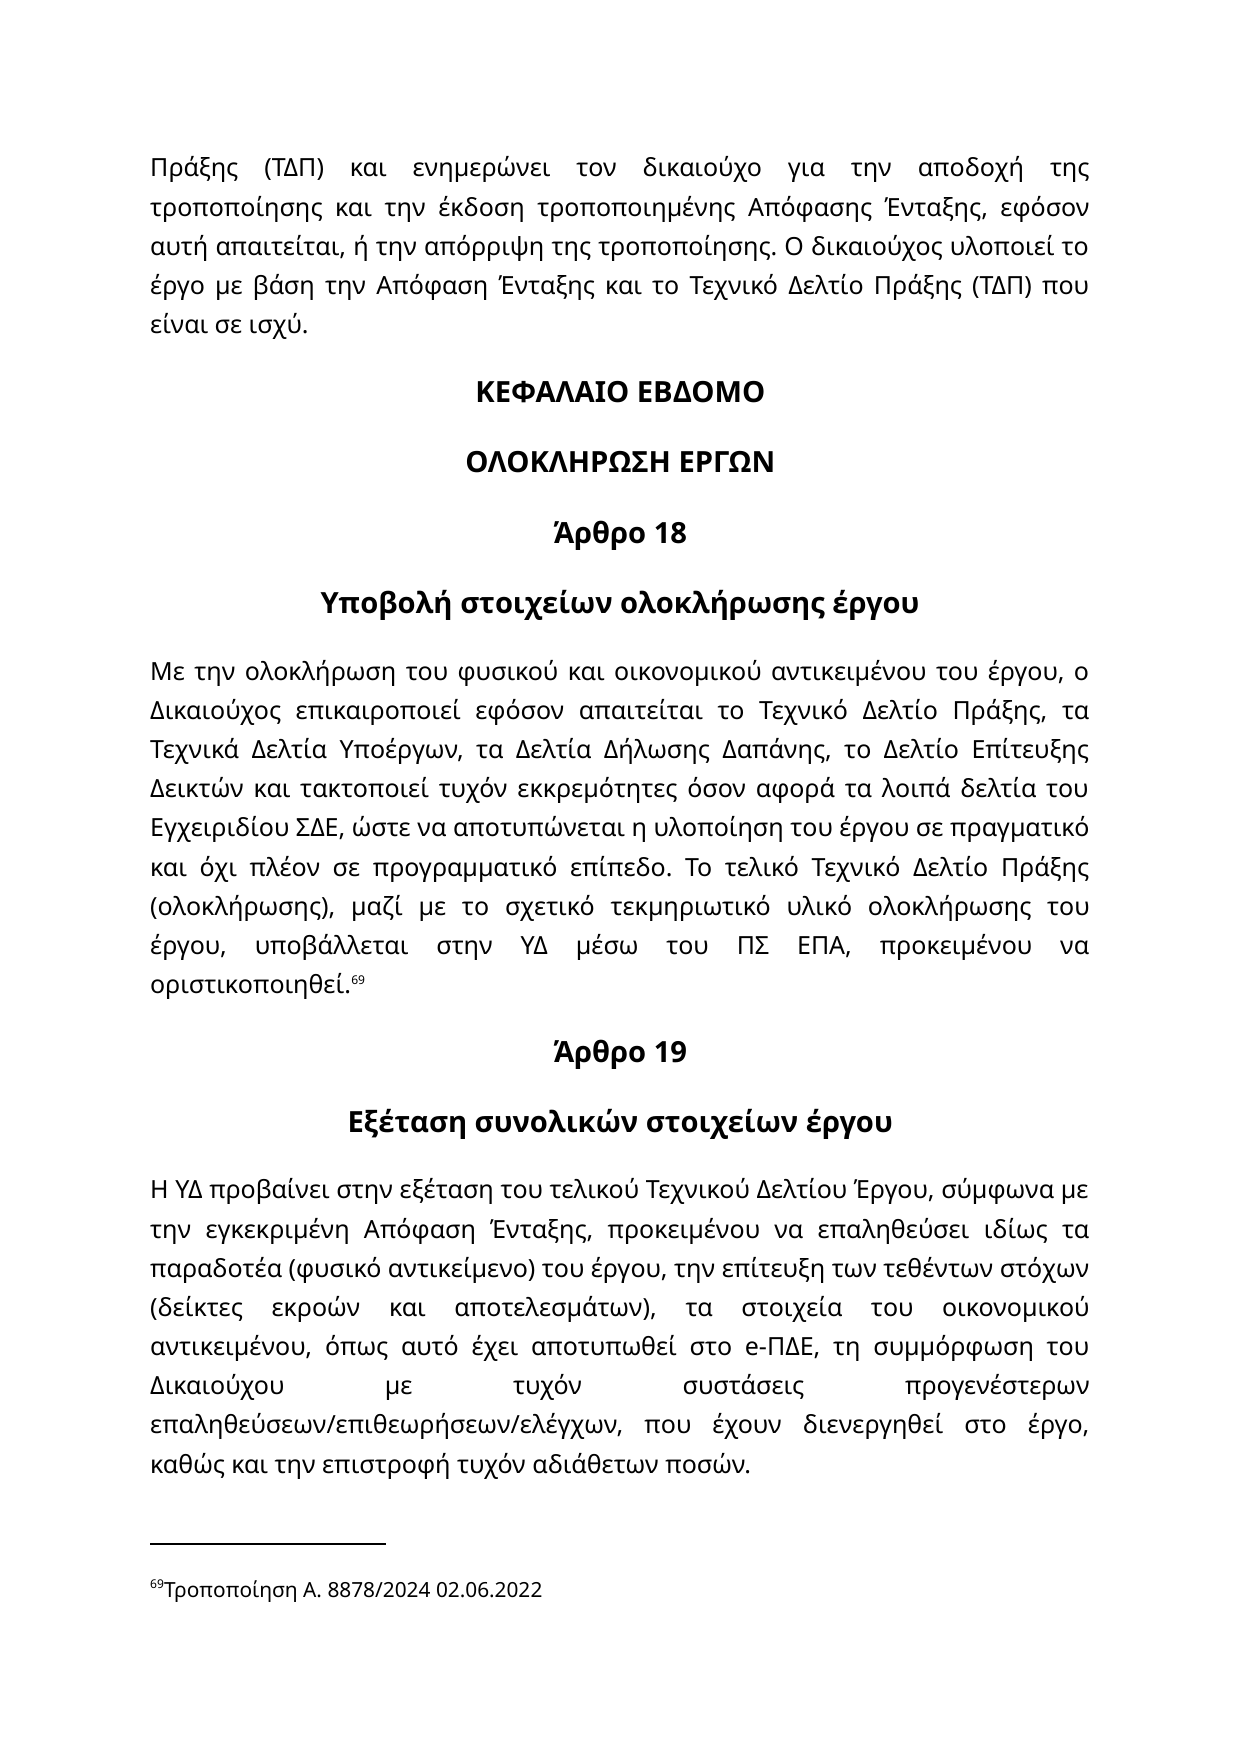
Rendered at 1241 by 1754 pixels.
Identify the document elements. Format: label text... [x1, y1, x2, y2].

subtitle Υποβολή στοιχείων ολοκλήρωσης έργου [150, 583, 1090, 622]
subtitle ΟΛΟΚΛΗΡΩΣΗ ΕΡΓΩΝ [150, 441, 1090, 481]
subtitle ΚΕΦΑΛΑΙΟ ΕΒΔΟΜΟ [150, 371, 1090, 411]
text Η ΥΔ προβαίνει στην εξέταση του τελικού Τεχνικού Δελτίου Έργου, σύμφωνα με την εγκεκριμένη Απόφαση Ένταξης, προκειμένου να επαληθεύσει ιδίως τα παραδοτέα (φυσικό αντικείμενο) του έργου, την επίτευξη των τεθέντων στόχων (δείκτες εκροών και αποτελεσμάτων), τα στοιχεία του οικονομικού αντικειμένου, όπως αυτό έχει αποτυπωθεί στο e-ΠΔΕ, τη συμμόρφωση του Δικαιούχου με τυχόν συστάσεις προγενέστερων επαληθεύσεων/επιθεωρήσεων/ελέγχων, που έχουν διενεργηθεί στο έργο, καθώς και την επιστροφή τυχόν αδιάθετων ποσών. [150, 1172, 1090, 1480]
text Με την ολοκλήρωση του φυσικού και οικονομικού αντικειμένου του έργου, ο Δικαιούχος επικαιροποιεί εφόσον απαιτείται το Τεχνικό Δελτίο Πράξης, τα Τεχνικά Δελτία Υποέργων, τα Δελτία Δήλωσης Δαπάνης, το Δελτίο Επίτευξης Δεικτών και τακτοποιεί τυχόν εκκρεμότητες όσον αφορά τα λοιπά δελτία του Εγχειριδίου ΣΔΕ, ώστε να αποτυπώνεται η υλοποίηση του έργου σε πραγματικό και όχι πλέον σε προγραμματικό επίπεδο. Το τελικό Τεχνικό Δελτίο Πράξης (ολοκλήρωσης), μαζί με το σχετικό τεκμηριωτικό υλικό ολοκλήρωσης του έργου, υποβάλλεται στην ΥΔ μέσω του ΠΣ ΕΠΑ, προκειμένου να οριστικοποιηθεί. [150, 653, 1090, 1001]
subtitle Εξέταση συνολικών στοιχείων έργου [150, 1101, 1090, 1141]
subtitle Άρθρο 18 [150, 512, 1090, 552]
text Τροποποίηση A. 8878/2024 02.06.2022 [150, 1576, 1090, 1604]
text Πράξης (ΤΔΠ) και ενημερώνει τον δικαιούχο για την αποδοχή της τροποποίησης και την έκδοση τροποποιημένης Απόφασης Ένταξης, εφόσον αυτή απαιτείται, ή την απόρριψη της τροποποίησης. Ο δικαιούχος υλοποιεί το έργο με βάση την Απόφαση Ένταξης και το Τεχνικό Δελτίο Πράξης (ΤΔΠ) που είναι σε ισχύ. [150, 150, 1090, 341]
subtitle Άρθρο 19 [150, 1031, 1090, 1071]
